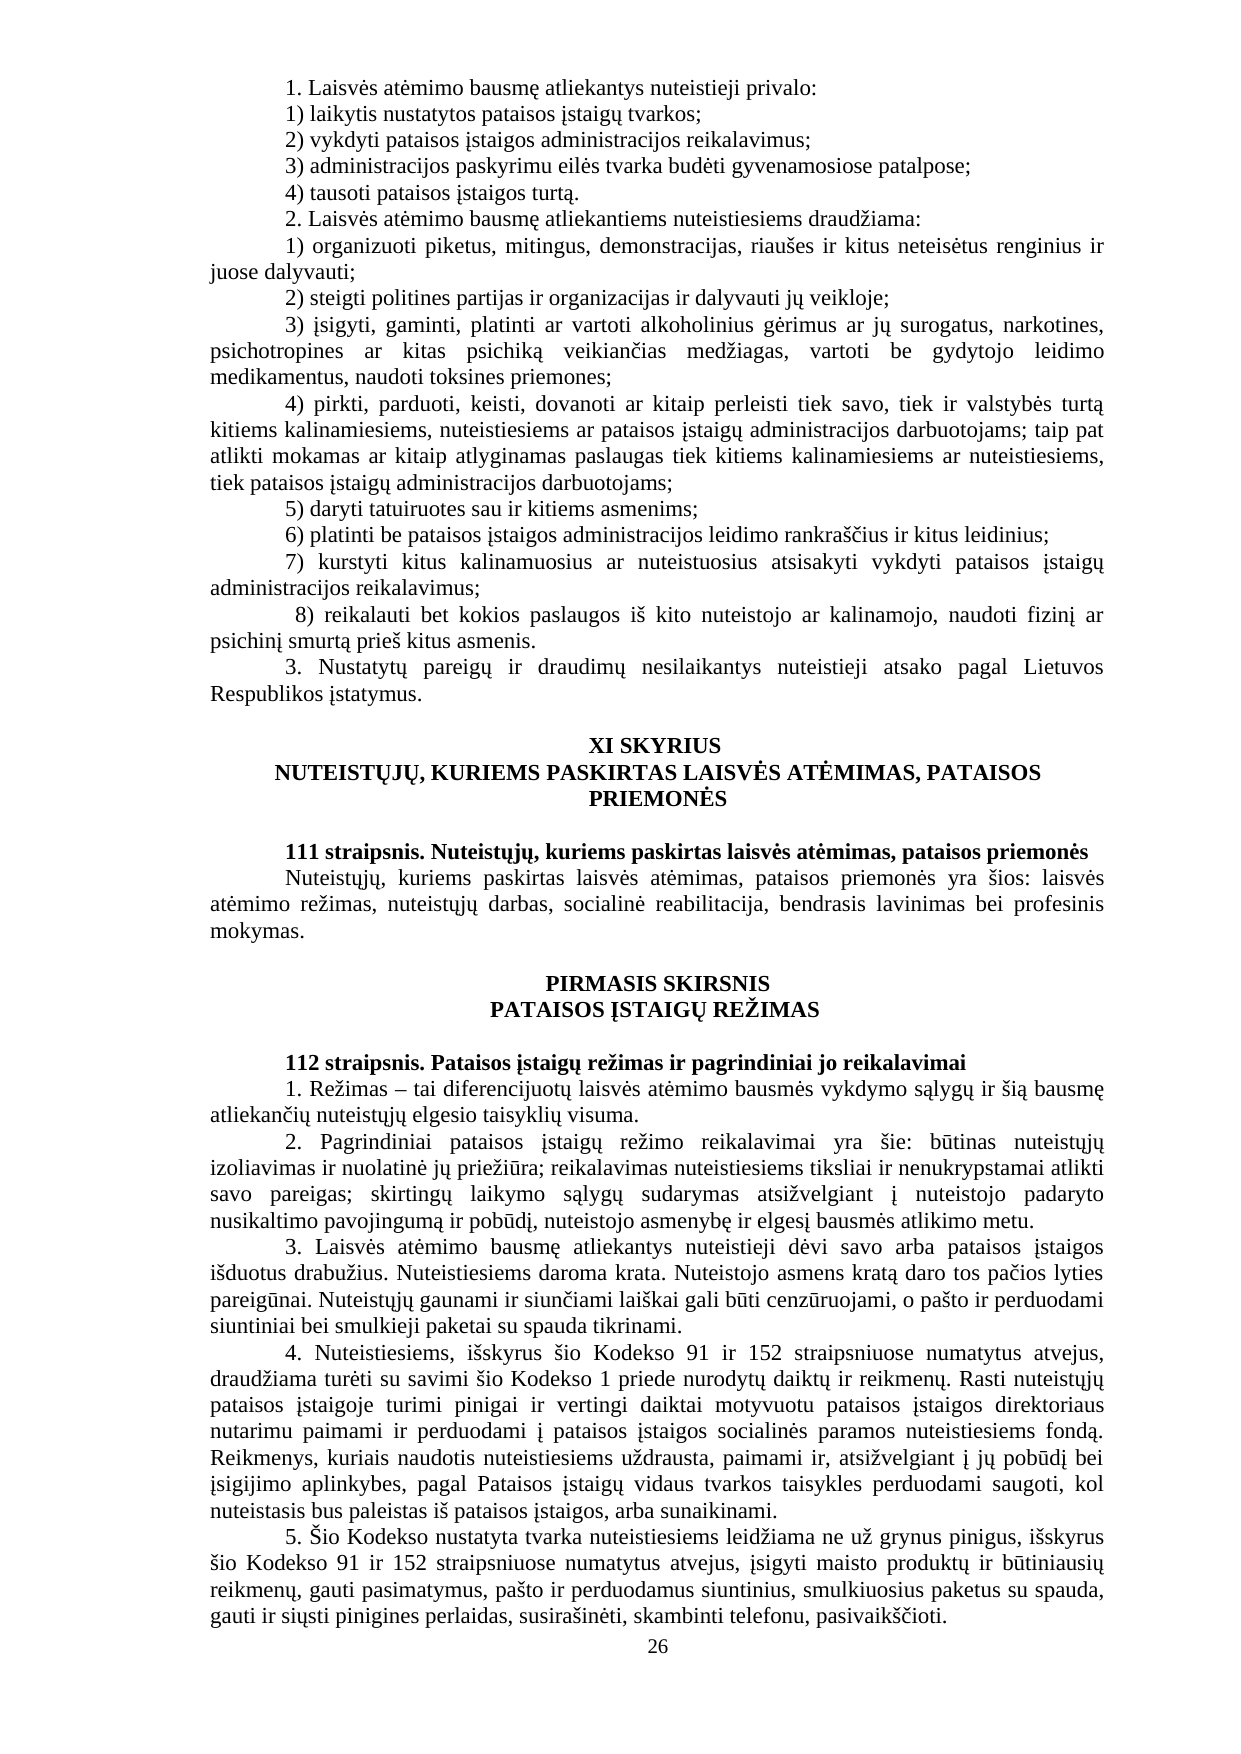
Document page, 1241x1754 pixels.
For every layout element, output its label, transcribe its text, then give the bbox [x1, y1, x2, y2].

text 6) platinti be pataisos įstaigos administracijos leidimo rankraščius ir kitus leidinius; [210, 522, 1106, 548]
text 4) tausoti pataisos įstaigos turtą. [210, 179, 1106, 205]
text 3) įsigyti, gaminti, platinti ar vartoti alkoholinius gėrimus ar jų surogatus, narkotines, psichotropines ar kitas psichiką veikiančias medžiagas, vartoti be gydytojo leidimo medikamentus, naudoti toksines priemones; [210, 311, 1106, 390]
text 3. Laisvės atėmimo bausmę atliekantys nuteistieji dėvi savo arba pataisos įstaigos išduotus drabužius. Nuteistiesiems daroma krata. Nuteistojo asmens kratą daro tos pačios lyties pareigūnai. Nuteistųjų gaunami ir siunčiami laiškai gali būti cenzūruojami, o pašto ir perduodami siuntiniai bei smulkieji paketai su spauda tikrinami. [210, 1233, 1106, 1338]
text 1) organizuoti piketus, mitingus, demonstracijas, riaušes ir kitus neteisėtus renginius ir juose dalyvauti; [210, 232, 1106, 284]
text 3) administracijos paskyrimu eilės tvarka budėti gyvenamosiose patalpose; [210, 153, 1106, 179]
text 4. Nuteistiesiems, išskyrus šio Kodekso 91 ir 152 straipsniuose numatytus atvejus, draudžiama turėti su savimi šio Kodekso 1 priede nurodytų daiktų ir reikmenų. Rasti nuteistųjų pataisos įstaigoje turimi pinigai ir vertingi daiktai motyvuotu pataisos įstaigos direktoriaus nutarimu paimami ir perduodami į pataisos įstaigos socialinės paramos nuteistiesiems fondą. Reikmenys, kuriais naudotis nuteistiesiems uždrausta, paimami ir, atsižvelgiant į jų pobūdį bei įsigijimo aplinkybes, pagal Pataisos įstaigų vidaus tvarkos taisykles perduodami saugoti, kol nuteistasis bus paleistas iš pataisos įstaigos, arba sunaikinami. [210, 1338, 1106, 1523]
text Nuteistųjų, kuriems paskirtas laisvės atėmimas, pataisos priemonės yra šios: laisvės atėmimo režimas, nuteistųjų darbas, socialinė reabilitacija, bendrasis lavinimas bei profesinis mokymas. [210, 864, 1106, 943]
text 111 straipsnis. Nuteistųjų, kuriems paskirtas laisvės atėmimas, pataisos priemonės [285, 838, 1106, 864]
text 1. Režimas – tai diferencijuotų laisvės atėmimo bausmės vykdymo sąlygų ir šią bausmę atliekančių nuteistųjų elgesio taisyklių visuma. [210, 1075, 1106, 1128]
subtitle XI skyrius [210, 732, 1106, 759]
text 8) reikalauti bet kokios paslaugos iš kito nuteistojo ar kalinamojo, naudoti fizinį ar psichinį smurtą prieš kitus asmenis. [210, 601, 1106, 653]
text 4) pirkti, parduoti, keisti, dovanoti ar kitaip perleisti tiek savo, tiek ir valstybės turtą kitiems kalinamiesiems, nuteistiesiems ar pataisos įstaigų administracijos darbuotojams; taip pat atlikti mokamas ar kitaip atlyginamas paslaugas tiek kitiems kalinamiesiems ar nuteistiesiems, tiek pataisos įstaigų administracijos darbuotojams; [210, 390, 1106, 495]
text 7) kurstyti kitus kalinamuosius ar nuteistuosius atsisakyti vykdyti pataisos įstaigų administracijos reikalavimus; [210, 548, 1106, 601]
text 5. Šio Kodekso nustatyta tvarka nuteistiesiems leidžiama ne už grynus pinigus, išskyrus šio Kodekso 91 ir 152 straipsniuose numatytus atvejus, įsigyti maisto produktų ir būtiniausių reikmenų, gauti pasimatymus, pašto ir perduodamus siuntinius, smulkiuosius paketus su spauda, gauti ir siųsti pinigines perlaidas, susirašinėti, skambinti telefonu, pasivaikščioti. [210, 1523, 1106, 1628]
text 3. Nustatytų pareigų ir draudimų nesilaikantys nuteistieji atsako pagal Lietuvos Respublikos įstatymus. [210, 653, 1106, 706]
text 2. Pagrindiniai pataisos įstaigų režimo reikalavimai yra šie: būtinas nuteistųjų izoliavimas ir nuolatinė jų priežiūra; reikalavimas nuteistiesiems tiksliai ir nenukrypstamai atlikti savo pareigas; skirtingų laikymo sąlygų sudarymas atsižvelgiant į nuteistojo padaryto nusikaltimo pavojingumą ir pobūdį, nuteistojo asmenybę ir elgesį bausmės atlikimo metu. [210, 1128, 1106, 1233]
text 2) vykdyti pataisos įstaigos administracijos reikalavimus; [210, 126, 1106, 153]
subtitle PATAISOS ĮSTAIGŲ REŽIMAS [210, 996, 1106, 1022]
subtitle Pirmasis skirsnis [210, 969, 1106, 996]
text 112 straipsnis. Pataisos įstaigų režimas ir pagrindiniai jo reikalavimai [210, 1049, 1106, 1075]
text 1) laikytis nustatytos pataisos įstaigų tvarkos; [210, 100, 1106, 126]
text 2. Laisvės atėmimo bausmę atliekantiems nuteistiesiems draudžiama: [210, 205, 1106, 232]
text 1. Laisvės atėmimo bausmę atliekantys nuteistieji privalo: [210, 73, 1106, 100]
text 5) daryti tatuiruotes sau ir kitiems asmenims; [210, 495, 1106, 522]
subtitle NUTEISTŲJŲ, KURIEMS PASKIRTAS LAISVĖS ATĖMIMAS, PATAISOS PRIEMONĖS [210, 759, 1106, 811]
text 2) steigti politines partijas ir organizacijas ir dalyvauti jų veikloje; [210, 284, 1106, 311]
